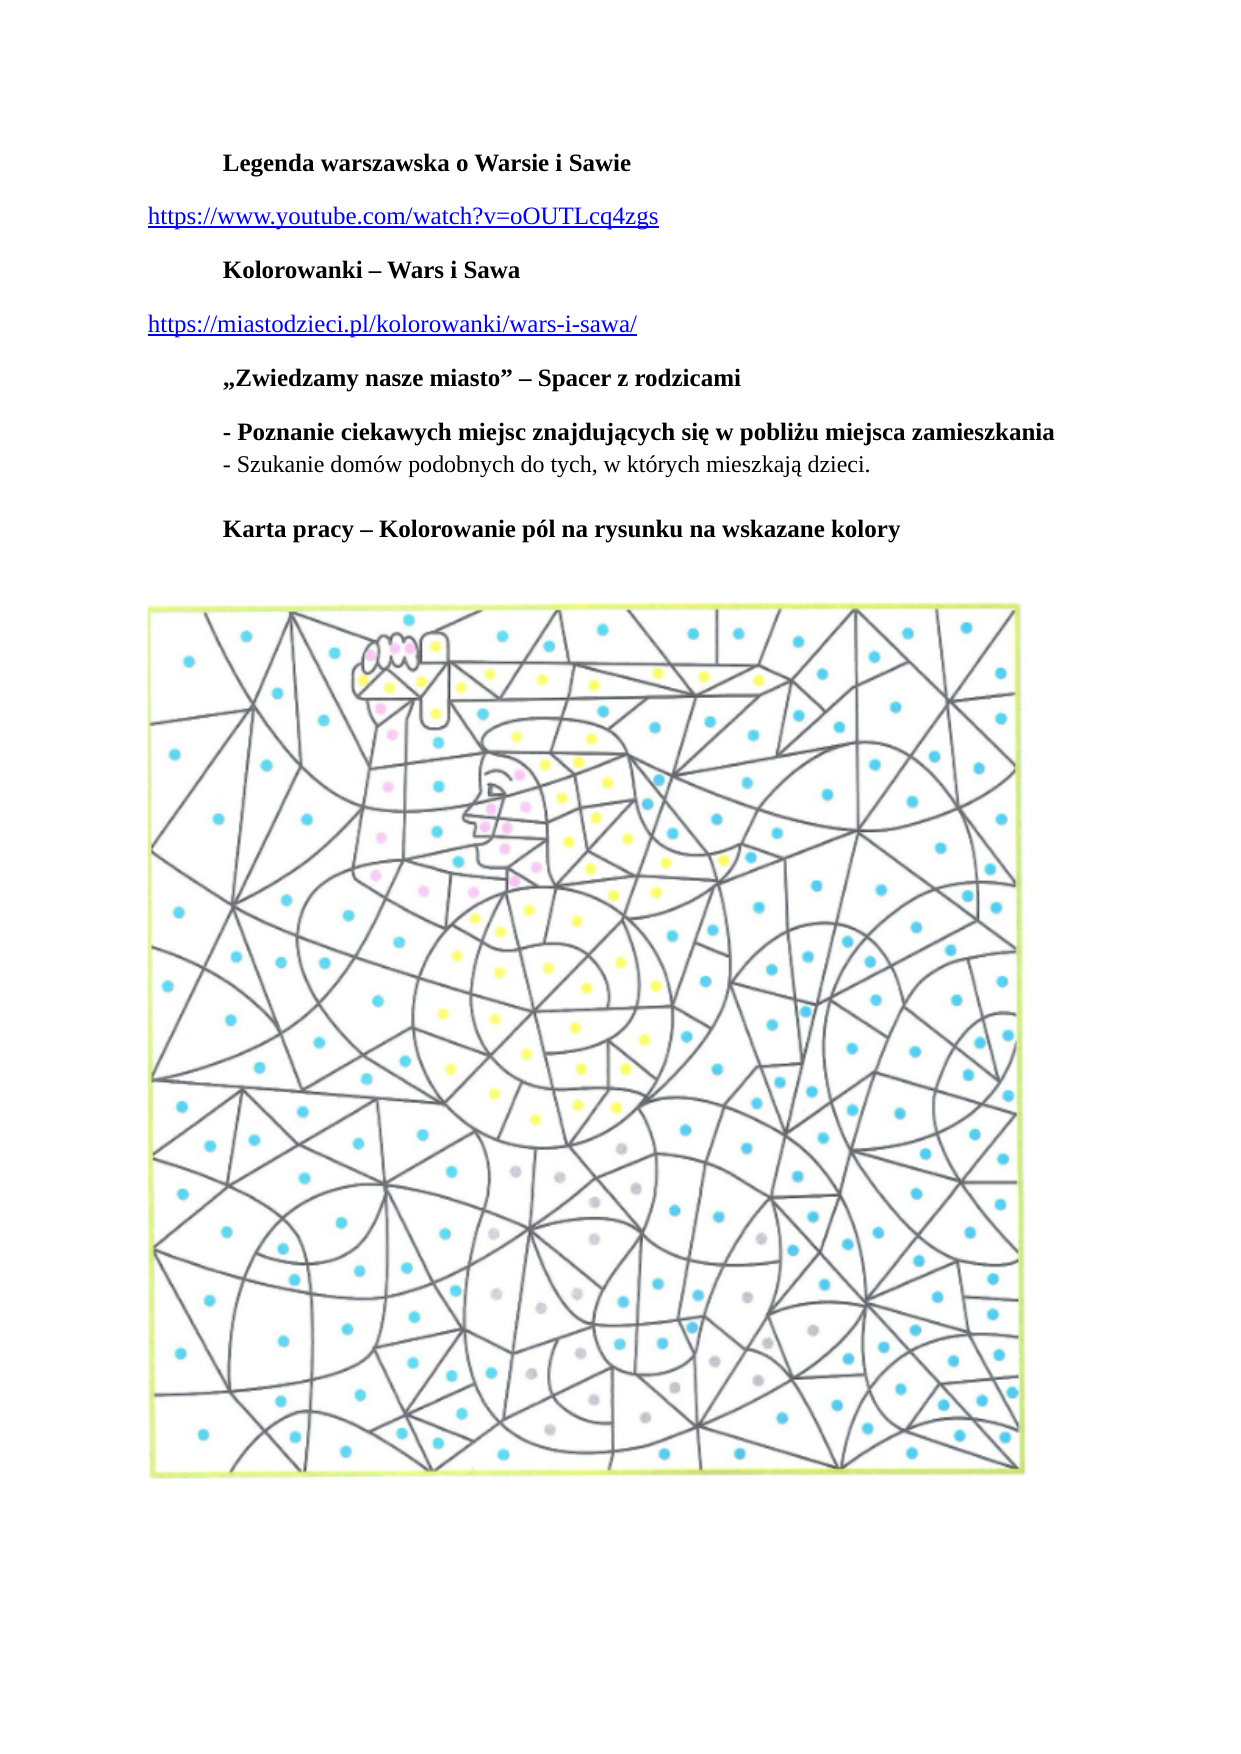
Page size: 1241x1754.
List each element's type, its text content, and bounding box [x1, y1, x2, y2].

text - Poznanie ciekawych miejsc znajdujących się w pobliżu miejsca zamieszkania [223, 417, 1093, 446]
list Karta pracy – Kolorowanie pól na rysunku na wskazane kolory [185, 514, 1093, 543]
list „Zwiedzamy nasze miasto” – Spacer z rodzicami [185, 363, 1093, 392]
text - Szukanie domów podobnych do tych, w których mieszkają dzieci. [223, 450, 1093, 477]
list Kolorowanki – Wars i Sawa [185, 255, 1093, 284]
list Legenda warszawska o Warsie i Sawie [185, 148, 1093, 176]
picture [147, 601, 1028, 1480]
text https://miastodzieci.pl/kolorowanki/wars-i-sawa/ [148, 309, 1093, 338]
text https://www.youtube.com/watch?v=oOUTLcq4zgs [148, 201, 1093, 230]
